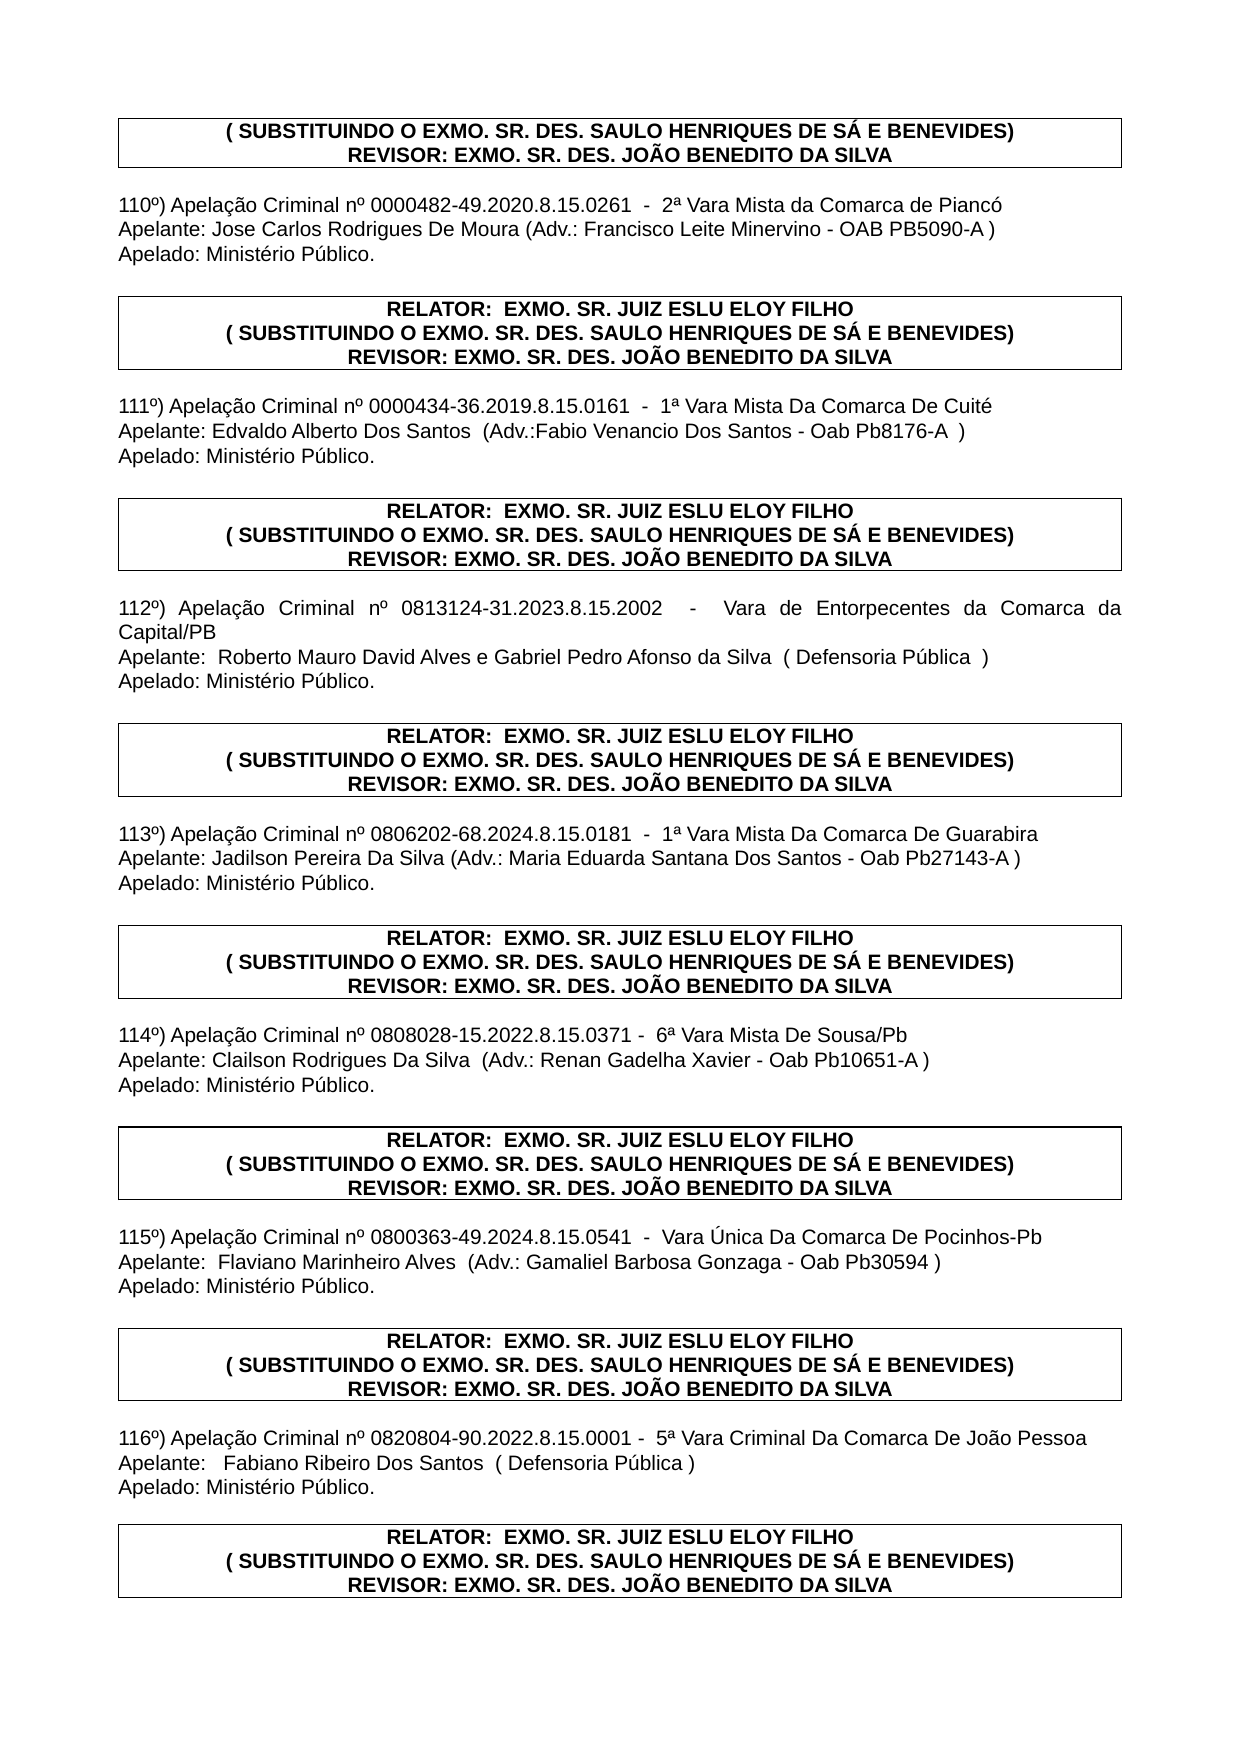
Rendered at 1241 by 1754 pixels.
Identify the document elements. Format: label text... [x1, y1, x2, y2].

text Apelado: Ministério Público. [118, 443, 1122, 467]
text Apelado: Ministério Público. [118, 871, 1122, 895]
text Apelado: Ministério Público. [118, 1273, 1122, 1297]
text Apelado: Ministério Público. [118, 242, 1122, 266]
text ( SUBSTITUINDO O EXMO. SR. DES. SAULO HENRIQUES DE SÁ E BENEVIDES) [119, 1351, 1121, 1375]
text ( SUBSTITUINDO O EXMO. SR. DES. SAULO HENRIQUES DE SÁ E BENEVIDES) [119, 949, 1121, 973]
text ( SUBSTITUINDO O EXMO. SR. DES. SAULO HENRIQUES DE SÁ E BENEVIDES) [119, 1548, 1121, 1572]
text Apelado: Ministério Público. [118, 669, 1122, 693]
text Apelante: Edvaldo Alberto Dos Santos (Adv.:Fabio Venancio Dos Santos - Oab Pb8176-A ) [118, 419, 1122, 443]
text REVISOR: EXMO. SR. DES. JOÃO BENEDITO DA SILVA [119, 771, 1121, 796]
text ( SUBSTITUINDO O EXMO. SR. DES. SAULO HENRIQUES DE SÁ E BENEVIDES) [119, 747, 1121, 771]
text Apelante: Flaviano Marinheiro Alves (Adv.: Gamaliel Barbosa Gonzaga - Oab Pb30594 ) [118, 1249, 1122, 1273]
text 116º) Apelação Criminal nº 0820804-90.2022.8.15.0001 - 5ª Vara Criminal Da Comarca De João Pessoa [118, 1426, 1122, 1450]
text RELATOR: EXMO. SR. JUIZ ESLU ELOY FILHO [119, 297, 1121, 320]
text RELATOR: EXMO. SR. JUIZ ESLU ELOY FILHO [119, 499, 1121, 521]
text ( SUBSTITUINDO O EXMO. SR. DES. SAULO HENRIQUES DE SÁ E BENEVIDES) [119, 119, 1121, 142]
text REVISOR: EXMO. SR. DES. JOÃO BENEDITO DA SILVA [119, 1375, 1121, 1400]
text Apelante: Clailson Rodrigues Da Silva (Adv.: Renan Gadelha Xavier - Oab Pb10651-A ) [118, 1048, 1122, 1072]
text 110º) Apelação Criminal nº 0000482-49.2020.8.15.0261 - 2ª Vara Mista da Comarca de Piancó [118, 193, 1122, 217]
text REVISOR: EXMO. SR. DES. JOÃO BENEDITO DA SILVA [119, 973, 1121, 998]
text REVISOR: EXMO. SR. DES. JOÃO BENEDITO DA SILVA [119, 1572, 1121, 1597]
text ( SUBSTITUINDO O EXMO. SR. DES. SAULO HENRIQUES DE SÁ E BENEVIDES) [119, 521, 1121, 545]
text ( SUBSTITUINDO O EXMO. SR. DES. SAULO HENRIQUES DE SÁ E BENEVIDES) [119, 320, 1121, 344]
text REVISOR: EXMO. SR. DES. JOÃO BENEDITO DA SILVA [119, 142, 1121, 167]
text REVISOR: EXMO. SR. DES. JOÃO BENEDITO DA SILVA [119, 545, 1121, 570]
text 115º) Apelação Criminal nº 0800363-49.2024.8.15.0541 - Vara Única Da Comarca De Pocinhos-Pb [118, 1225, 1122, 1249]
text RELATOR: EXMO. SR. JUIZ ESLU ELOY FILHO [119, 1128, 1121, 1150]
text REVISOR: EXMO. SR. DES. JOÃO BENEDITO DA SILVA [119, 344, 1121, 369]
text 111º) Apelação Criminal nº 0000434-36.2019.8.15.0161 - 1ª Vara Mista Da Comarca De Cuité [118, 394, 1122, 418]
text Apelado: Ministério Público. [118, 1474, 1122, 1498]
text Apelado: Ministério Público. [118, 1072, 1122, 1096]
text ( SUBSTITUINDO O EXMO. SR. DES. SAULO HENRIQUES DE SÁ E BENEVIDES) [119, 1150, 1121, 1174]
text Apelante: Jadilson Pereira Da Silva (Adv.: Maria Eduarda Santana Dos Santos - Oab Pb27143-A ) [118, 846, 1122, 870]
text 114º) Apelação Criminal nº 0808028-15.2022.8.15.0371 - 6ª Vara Mista De Sousa/Pb [118, 1023, 1122, 1047]
text 113º) Apelação Criminal nº 0806202-68.2024.8.15.0181 - 1ª Vara Mista Da Comarca De Guarabira [118, 822, 1122, 846]
text RELATOR: EXMO. SR. JUIZ ESLU ELOY FILHO [119, 724, 1121, 747]
text RELATOR: EXMO. SR. JUIZ ESLU ELOY FILHO [119, 1525, 1121, 1548]
text RELATOR: EXMO. SR. JUIZ ESLU ELOY FILHO [119, 1329, 1121, 1351]
text Apelante: Jose Carlos Rodrigues De Moura (Adv.: Francisco Leite Minervino - OAB PB5090-A ) [118, 217, 1122, 241]
text Apelante: Fabiano Ribeiro Dos Santos ( Defensoria Pública ) [118, 1451, 1122, 1474]
text RELATOR: EXMO. SR. JUIZ ESLU ELOY FILHO [119, 926, 1121, 949]
text Apelante: Roberto Mauro David Alves e Gabriel Pedro Afonso da Silva ( Defensoria Pública ) [118, 644, 1122, 668]
text 112º) Apelação Criminal nº 0813124-31.2023.8.15.2002 - Vara de Entorpecentes da Comarca da Capital/PB [118, 596, 1122, 644]
text REVISOR: EXMO. SR. DES. JOÃO BENEDITO DA SILVA [119, 1174, 1121, 1199]
